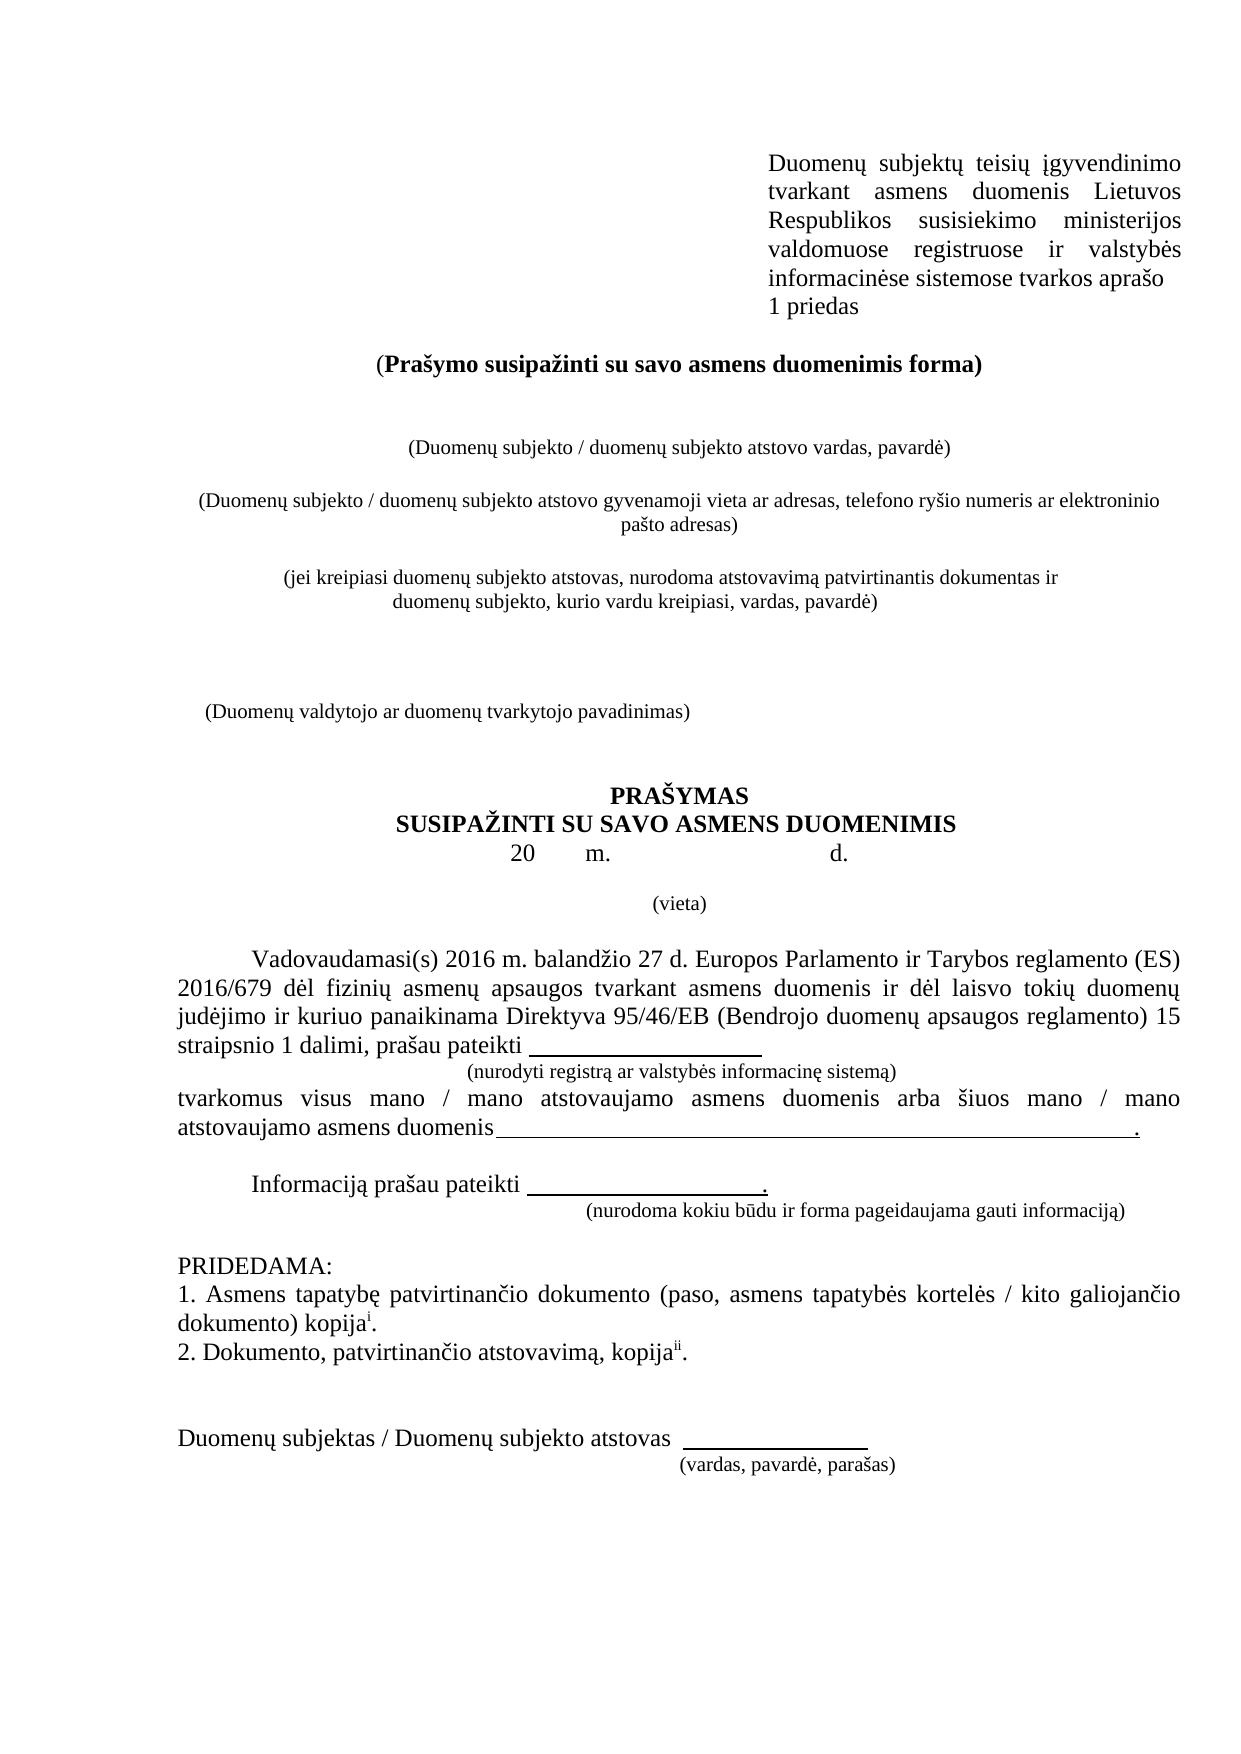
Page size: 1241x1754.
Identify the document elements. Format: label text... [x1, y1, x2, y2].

text 1. Asmens tapatybę patvirtinančio dokumento (paso, asmens tapatybės kortelės / kito galiojančio dokumento) kopija. [177, 1279, 1181, 1337]
text (Duomenų subjekto / duomenų subjekto atstovo vardas, pavardė) [177, 435, 1181, 459]
text (nurodyti registrą ar valstybės informacinę sistemą) [177, 1059, 1181, 1083]
text (Duomenų subjekto / duomenų subjekto atstovo gyvenamoji vieta ar adresas, telefono ryšio numeris ar elektroninio pašto adresas) [177, 488, 1181, 536]
text Duomenų subjektų teisių įgyvendinimo tvarkant asmens duomenis Lietuvos Respublikos susisiekimo ministerijos valdomuose registruose ir valstybės informacinėse sistemose tvarkos aprašo [768, 148, 1181, 291]
text SUSIPAŽINTI SU SAVO ASMENS DUOMENIMIS [177, 809, 1181, 838]
text (Duomenų valdytojo ar duomenų tvarkytojo pavadinimas) [177, 699, 1181, 723]
text (jei kreipiasi duomenų subjekto atstovas, nurodoma atstovavimą patvirtinantis dokumentas ir duomenų subjekto, kurio vardu kreipiasi, vardas, pavardė) [177, 565, 1093, 613]
text (vieta) [177, 891, 1181, 915]
text (vardas, pavardė, parašas) [177, 1452, 1181, 1476]
text PRIDEDAMA: [177, 1251, 1181, 1279]
text Duomenų subjektas / Duomenų subjekto atstovas [177, 1423, 1181, 1452]
text Informaciją prašau pateikti . [177, 1169, 1181, 1198]
text 2. Dokumento, patvirtinančio atstovavimą, kopija. [177, 1337, 1181, 1366]
text PRAŠYMAS [177, 781, 1181, 809]
text tvarkomus visus mano / mano atstovaujamo asmens duomenis arba šiuos mano / mano atstovaujamo asmens duomenis . [177, 1083, 1181, 1140]
text Vadovaudamasi(s) 2016 m. balandžio 27 d. Europos Parlamento ir Tarybos reglamento (ES) 2016/679 dėl fizinių asmenų apsaugos tvarkant asmens duomenis ir dėl laisvo tokių duomenų judėjimo ir kuriuo panaikinama Direktyva 95/46/EB (Bendrojo duomenų apsaugos reglamento) 15 straipsnio 1 dalimi, prašau pateikti [177, 944, 1181, 1059]
text (nurodoma kokiu būdu ir forma pageidaujama gauti informaciją) [177, 1198, 1181, 1222]
text 1 priedas [768, 291, 1181, 320]
text (Prašymo susipažinti su savo asmens duomenimis forma) [177, 349, 1181, 378]
text 20 m. d. [177, 838, 1181, 867]
